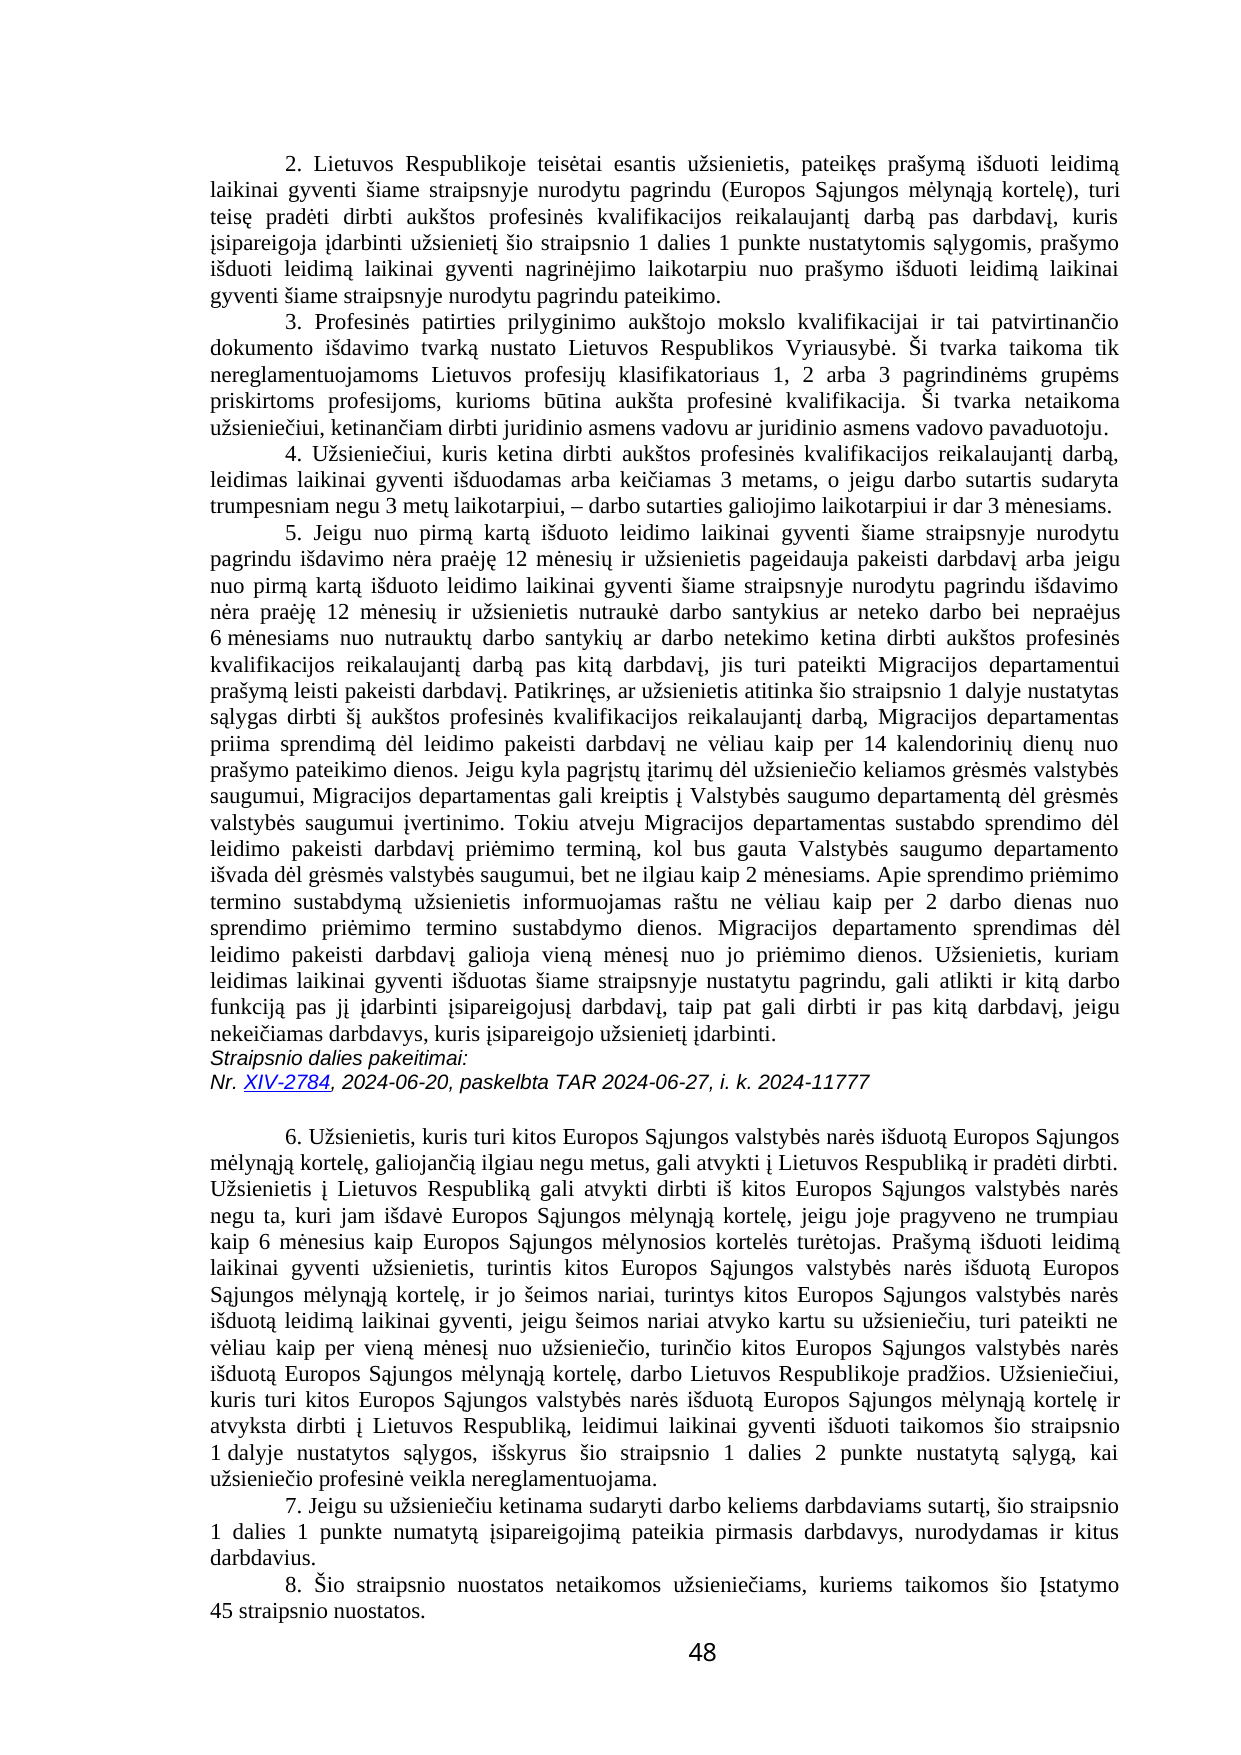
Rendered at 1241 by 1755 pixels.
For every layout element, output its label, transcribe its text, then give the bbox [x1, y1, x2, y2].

text 2. Lietuvos Respublikoje teisėtai esantis užsienietis, pateikęs prašymą išduoti leidimą laikinai gyventi šiame straipsnyje nurodytu pagrindu (Europos Sąjungos mėlynąją kortelę), turi teisę pradėti dirbti aukštos profesinės kvalifikacijos reikalaujantį darbą pas darbdavį, kuris įsipareigoja įdarbinti užsienietį šio straipsnio 1 dalies 1 punkte nustatytomis sąlygomis, prašymo išduoti leidimą laikinai gyventi nagrinėjimo laikotarpiu nuo prašymo išduoti leidimą laikinai gyventi šiame straipsnyje nurodytu pagrindu pateikimo. [210, 150, 1120, 308]
text 6. Užsienietis, kuris turi kitos Europos Sąjungos valstybės narės išduotą Europos Sąjungos mėlynąją kortelę, galiojančią ilgiau negu metus, gali atvykti į Lietuvos Respubliką ir pradėti dirbti. Užsienietis į Lietuvos Respubliką gali atvykti dirbti iš kitos Europos Sąjungos valstybės narės negu ta, kuri jam išdavė Europos Sąjungos mėlynąją kortelę, jeigu joje pragyveno ne trumpiau kaip 6 mėnesius kaip Europos Sąjungos mėlynosios kortelės turėtojas. Prašymą išduoti leidimą laikinai gyventi užsienietis, turintis kitos Europos Sąjungos valstybės narės išduotą Europos Sąjungos mėlynąją kortelę, ir jo šeimos nariai, turintys kitos Europos Sąjungos valstybės narės išduotą leidimą laikinai gyventi, jeigu šeimos nariai atvyko kartu su užsieniečiu, turi pateikti ne vėliau kaip per vieną mėnesį nuo užsieniečio, turinčio kitos Europos Sąjungos valstybės narės išduotą Europos Sąjungos mėlynąją kortelę, darbo Lietuvos Respublikoje pradžios. Užsieniečiui, kuris turi kitos Europos Sąjungos valstybės narės išduotą Europos Sąjungos mėlynąją kortelę ir atvyksta dirbti į Lietuvos Respubliką, leidimui laikinai gyventi išduoti taikomos šio straipsnio 1 dalyje nustatytos sąlygos, išskyrus šio straipsnio 1 dalies 2 punkte nustatytą sąlygą, kai užsieniečio profesinė veikla nereglamentuojama. [210, 1123, 1120, 1492]
text Nr. XIV-2784, 2024-06-20, paskelbta TAR 2024-06-27, i. k. 2024-11777 [210, 1070, 1120, 1094]
text 3. Profesinės patirties prilyginimo aukštojo mokslo kvalifikacijai ir tai patvirtinančio dokumento išdavimo tvarką nustato Lietuvos Respublikos Vyriausybė. Ši tvarka taikoma tik nereglamentuojamoms Lietuvos profesijų klasifikatoriaus 1, 2 arba 3 pagrindinėms grupėms priskirtoms profesijoms, kurioms būtina aukšta profesinė kvalifikacija. Ši tvarka netaikoma užsieniečiui, ketinančiam dirbti juridinio asmens vadovu ar juridinio asmens vadovo pavaduotoju. [210, 308, 1120, 440]
text Straipsnio dalies pakeitimai: [210, 1046, 1120, 1070]
text 5. Jeigu nuo pirmą kartą išduoto leidimo laikinai gyventi šiame straipsnyje nurodytu pagrindu išdavimo nėra praėję 12 mėnesių ir užsienietis pageidauja pakeisti darbdavį arba jeigu nuo pirmą kartą išduoto leidimo laikinai gyventi šiame straipsnyje nurodytu pagrindu išdavimo nėra praėję 12 mėnesių ir užsienietis nutraukė darbo santykius ar neteko darbo bei nepraėjus 6 mėnesiams nuo nutrauktų darbo santykių ar darbo netekimo ketina dirbti aukštos profesinės kvalifikacijos reikalaujantį darbą pas kitą darbdavį, jis turi pateikti Migracijos departamentui prašymą leisti pakeisti darbdavį. Patikrinęs, ar užsienietis atitinka šio straipsnio 1 dalyje nustatytas sąlygas dirbti šį aukštos profesinės kvalifikacijos reikalaujantį darbą, Migracijos departamentas priima sprendimą dėl leidimo pakeisti darbdavį ne vėliau kaip per 14 kalendorinių dienų nuo prašymo pateikimo dienos. Jeigu kyla pagrįstų įtarimų dėl užsieniečio keliamos grėsmės valstybės saugumui, Migracijos departamentas gali kreiptis į Valstybės saugumo departamentą dėl grėsmės valstybės saugumui įvertinimo. Tokiu atveju Migracijos departamentas sustabdo sprendimo dėl leidimo pakeisti darbdavį priėmimo terminą, kol bus gauta Valstybės saugumo departamento išvada dėl grėsmės valstybės saugumui, bet ne ilgiau kaip 2 mėnesiams. Apie sprendimo priėmimo termino sustabdymą užsienietis informuojamas raštu ne vėliau kaip per 2 darbo dienas nuo sprendimo priėmimo termino sustabdymo dienos. Migracijos departamento sprendimas dėl leidimo pakeisti darbdavį galioja vieną mėnesį nuo jo priėmimo dienos. Užsienietis, kuriam leidimas laikinai gyventi išduotas šiame straipsnyje nustatytu pagrindu, gali atlikti ir kitą darbo funkciją pas jį įdarbinti įsipareigojusį darbdavį, taip pat gali dirbti ir pas kitą darbdavį, jeigu nekeičiamas darbdavys, kuris įsipareigojo užsienietį įdarbinti. [210, 519, 1120, 1046]
text 7. Jeigu su užsieniečiu ketinama sudaryti darbo keliems darbdaviams sutartį, šio straipsnio 1 dalies 1 punkte numatytą įsipareigojimą pateikia pirmasis darbdavys, nurodydamas ir kitus darbdavius. [210, 1492, 1120, 1571]
text 4. Užsieniečiui, kuris ketina dirbti aukštos profesinės kvalifikacijos reikalaujantį darbą, leidimas laikinai gyventi išduodamas arba keičiamas 3 metams, o jeigu darbo sutartis sudaryta trumpesniam negu 3 metų laikotarpiui, – darbo sutarties galiojimo laikotarpiui ir dar 3 mėnesiams. [210, 440, 1120, 519]
text 8. Šio straipsnio nuostatos netaikomos užsieniečiams, kuriems taikomos šio Įstatymo 45 straipsnio nuostatos. [210, 1571, 1120, 1623]
